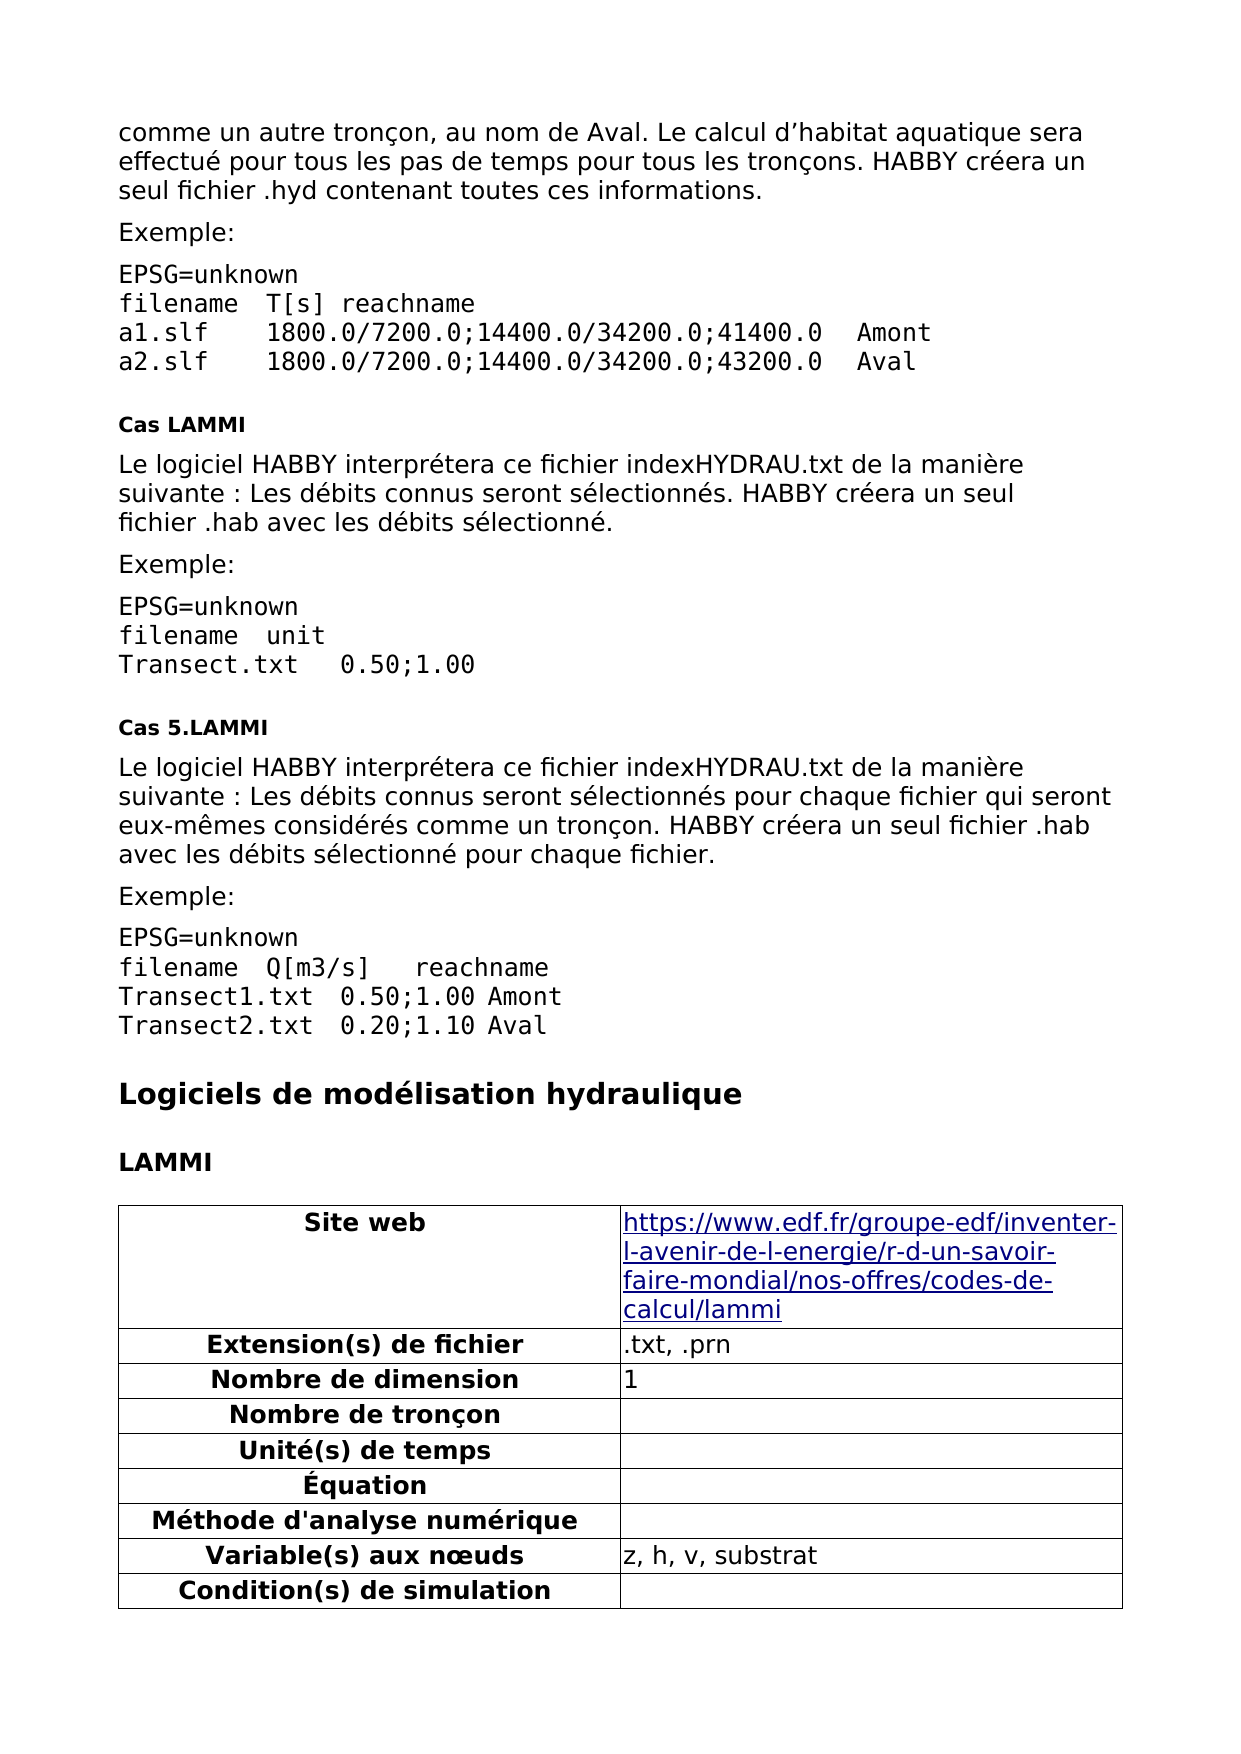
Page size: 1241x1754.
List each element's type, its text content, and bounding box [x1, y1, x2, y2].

table_cell Unité(s) de temps [119, 1434, 620, 1468]
text EPSG=unknown filename unit Transect.txt 0.50;1.00 [118, 592, 1122, 679]
subtitle Logiciels de modélisation hydraulique [118, 1077, 1122, 1111]
table_cell [621, 1434, 1122, 1468]
table_cell Condition(s) de simulation [119, 1574, 620, 1608]
subtitle LAMMI [118, 1148, 1122, 1178]
table_cell .txt, .prn [621, 1329, 1122, 1363]
text EPSG=unknown filename T[s] reachname a1.slf 1800.0/7200.0;14400.0/34200.0;41400.0 Amont a2.slf 1800.0/7200.0;14400.0/34200.0;43200.0 Aval [118, 260, 1122, 376]
text EPSG=unknown filename Q[m3/s] reachname Transect1.txt 0.50;1.00 Amont Transect2.txt 0.20;1.10 Aval [118, 923, 1122, 1040]
table_cell Équation [119, 1469, 620, 1503]
table_cell z, h, v, substrat [621, 1539, 1122, 1573]
table_cell Variable(s) aux nœuds [119, 1539, 620, 1573]
text Exemple: [118, 550, 1122, 579]
subtitle Cas 5.LAMMI [118, 716, 1122, 740]
table_cell 1 [621, 1364, 1122, 1398]
table_cell Nombre de dimension [119, 1364, 620, 1398]
table_header Site web [119, 1206, 620, 1327]
text Le logiciel HABBY interprétera ce fichier indexHYDRAU.txt de la manière suivante : Les débits connus seront sélectionnés. HABBY créera un seul fichier .hab avec les débits sélectionné. [118, 450, 1122, 537]
table_cell Méthode d'analyse numérique [119, 1504, 620, 1538]
table_cell [621, 1504, 1122, 1538]
table_cell [621, 1469, 1122, 1503]
text Exemple: [118, 882, 1122, 911]
subtitle Cas LAMMI [118, 413, 1122, 437]
table_cell [621, 1399, 1122, 1433]
table_cell [621, 1574, 1122, 1608]
text Exemple: [118, 218, 1122, 247]
table_header https://www.edf.fr/groupe-edf/inventer-l-avenir-de-l-energie/r-d-un-savoir-faire-mondial/nos-offres/codes-de-calcul/lammi [621, 1206, 1122, 1327]
table_cell Extension(s) de fichier [119, 1329, 620, 1363]
text comme un autre tronçon, au nom de Aval. Le calcul d’habitat aquatique sera effectué pour tous les pas de temps pour tous les tronçons. HABBY créera un seul fichier .hyd contenant toutes ces informations. [118, 118, 1122, 206]
table_cell Nombre de tronçon [119, 1399, 620, 1433]
text Le logiciel HABBY interprétera ce fichier indexHYDRAU.txt de la manière suivante : Les débits connus seront sélectionnés pour chaque fichier qui seront eux-mêmes considérés comme un tronçon. HABBY créera un seul fichier .hab avec les débits sélectionné pour chaque fichier. [118, 753, 1122, 869]
